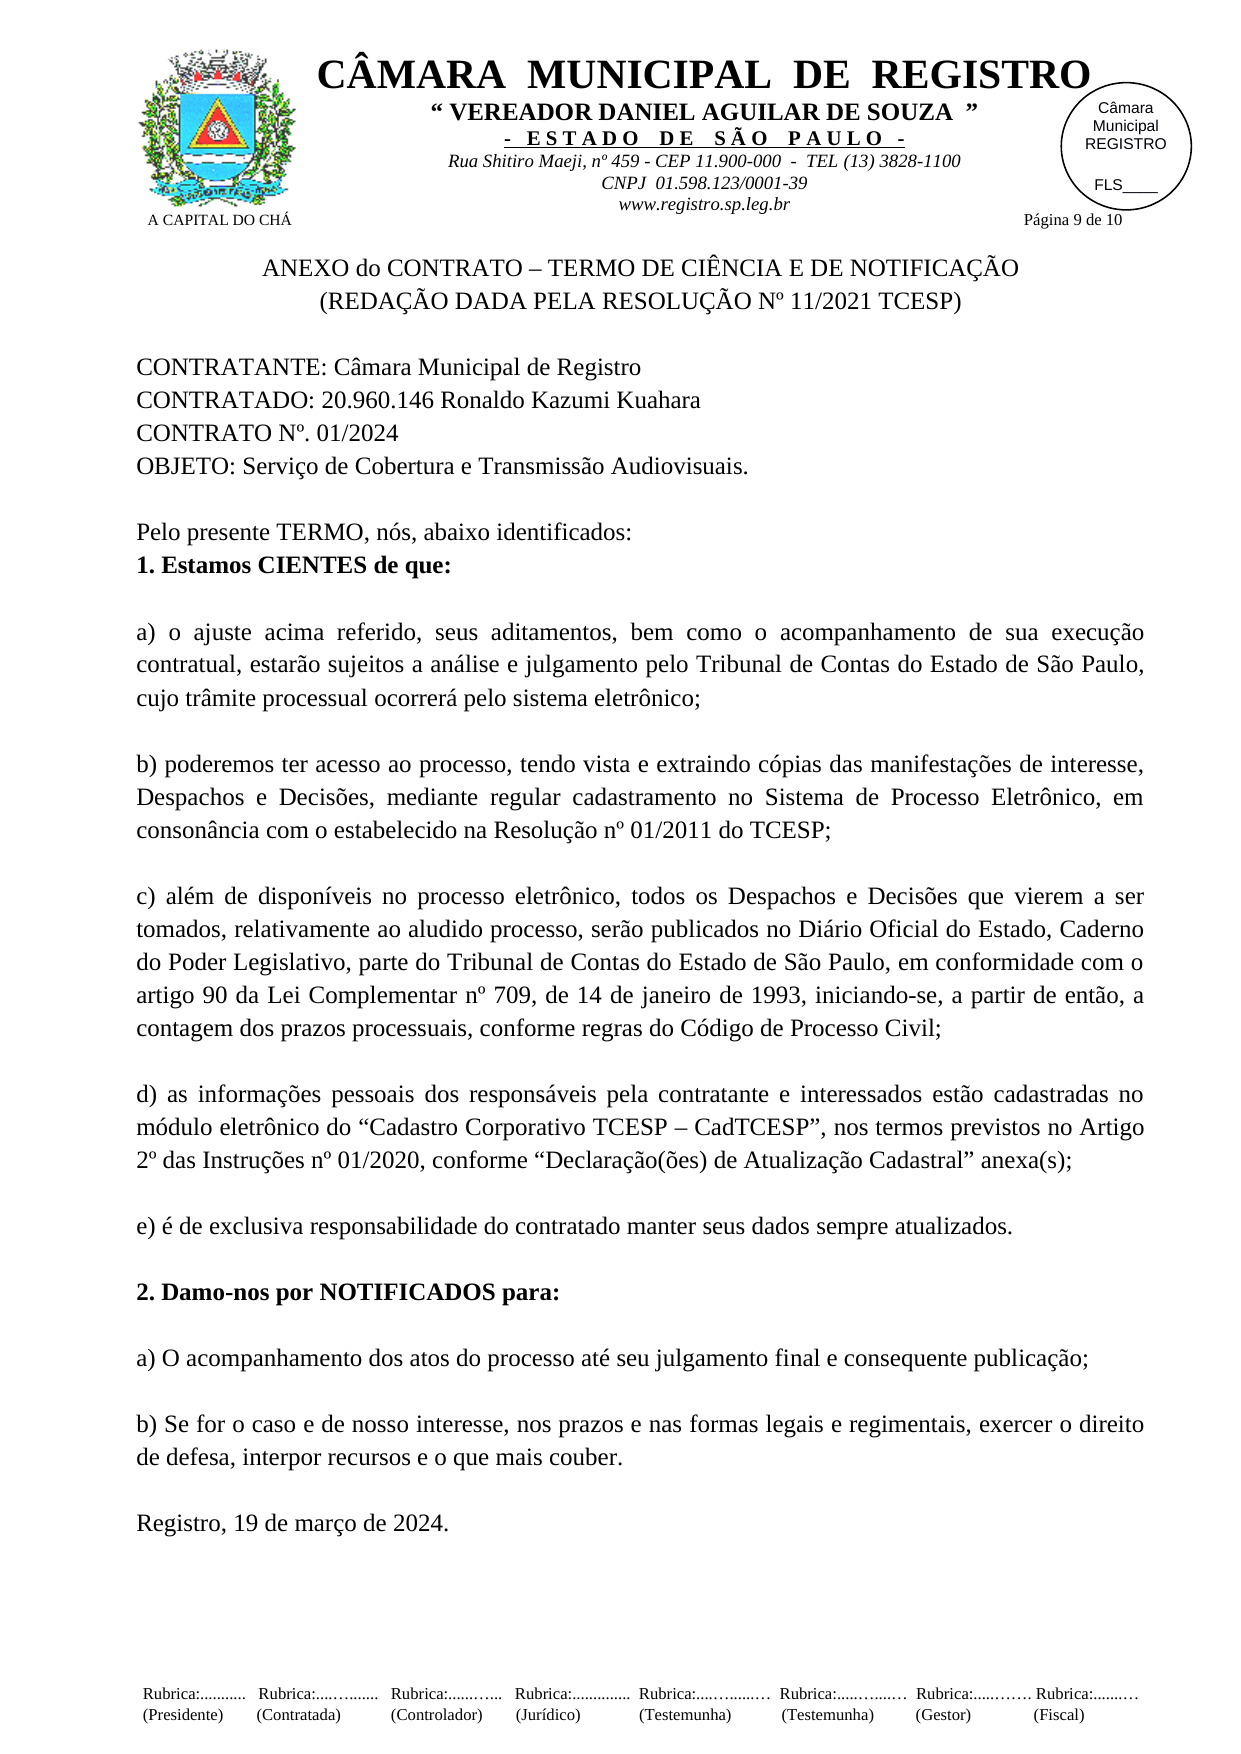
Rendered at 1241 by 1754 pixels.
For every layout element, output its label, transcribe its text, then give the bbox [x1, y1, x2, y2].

text b) Se for o caso e de nosso interesse, nos prazos e nas formas legais e regimentais, exercer o direito de defesa, interpor recursos e o que mais couber. [136, 1409, 1145, 1471]
text ANEXO do CONTRATO – TERMO DE CIÊNCIA E DE NOTIFICAÇÃO [136, 253, 1145, 282]
text c) além de disponíveis no processo eletrônico, todos os Despachos e Decisões que vierem a ser tomados, relativamente ao aludido processo, serão publicados no Diário Oficial do Estado, Caderno do Poder Legislativo, parte do Tribunal de Contas do Estado de São Paulo, em conformidade com o artigo 90 da Lei Complementar nº 709, de 14 de janeiro de 1993, iniciando-se, a partir de então, a contagem dos prazos processuais, conforme regras do Código de Processo Civil; [136, 881, 1145, 1042]
text Pelo presente TERMO, nós, abaixo identificados: [136, 517, 1145, 546]
text CONTRATANTE: Câmara Municipal de Registro [136, 352, 1145, 381]
text a) o ajuste acima referido, seus aditamentos, bem como o acompanhamento de sua execução contratual, estarão sujeitos a análise e julgamento pelo Tribunal de Contas do Estado de São Paulo, cujo trâmite processual ocorrerá pelo sistema eletrônico; [136, 617, 1145, 711]
text 1. Estamos CIENTES de que: [136, 551, 1145, 579]
text 2. Damo-nos por NOTIFICADOS para: [136, 1277, 1145, 1306]
text Registro, 19 de março de 2024. [136, 1508, 1145, 1537]
text b) poderemos ter acesso ao processo, tendo vista e extraindo cópias das manifestações de interesse, Despachos e Decisões, mediante regular cadastramento no Sistema de Processo Eletrônico, em consonância com o estabelecido na Resolução nº 01/2011 do TCESP; [136, 749, 1145, 843]
text e) é de exclusiva responsabilidade do contratado manter seus dados sempre atualizados. [136, 1211, 1145, 1240]
text OBJETO: Serviço de Cobertura e Transmissão Audiovisuais. [136, 451, 1145, 480]
text (REDAÇÃO DADA PELA RESOLUÇÃO Nº 11/2021 TCESP) [136, 286, 1145, 315]
text CONTRATO Nº. 01/2024 [136, 418, 1145, 447]
text d) as informações pessoais dos responsáveis pela contratante e interessados estão cadastradas no módulo eletrônico do “Cadastro Corporativo TCESP – CadTCESP”, nos termos previstos no Artigo 2º das Instruções nº 01/2020, conforme “Declaração(ões) de Atualização Cadastral” anexa(s); [136, 1079, 1145, 1174]
text CONTRATADO: 20.960.146 Ronaldo Kazumi Kuahara [136, 385, 1145, 414]
text a) O acompanhamento dos atos do processo até seu julgamento final e consequente publicação; [136, 1343, 1145, 1372]
